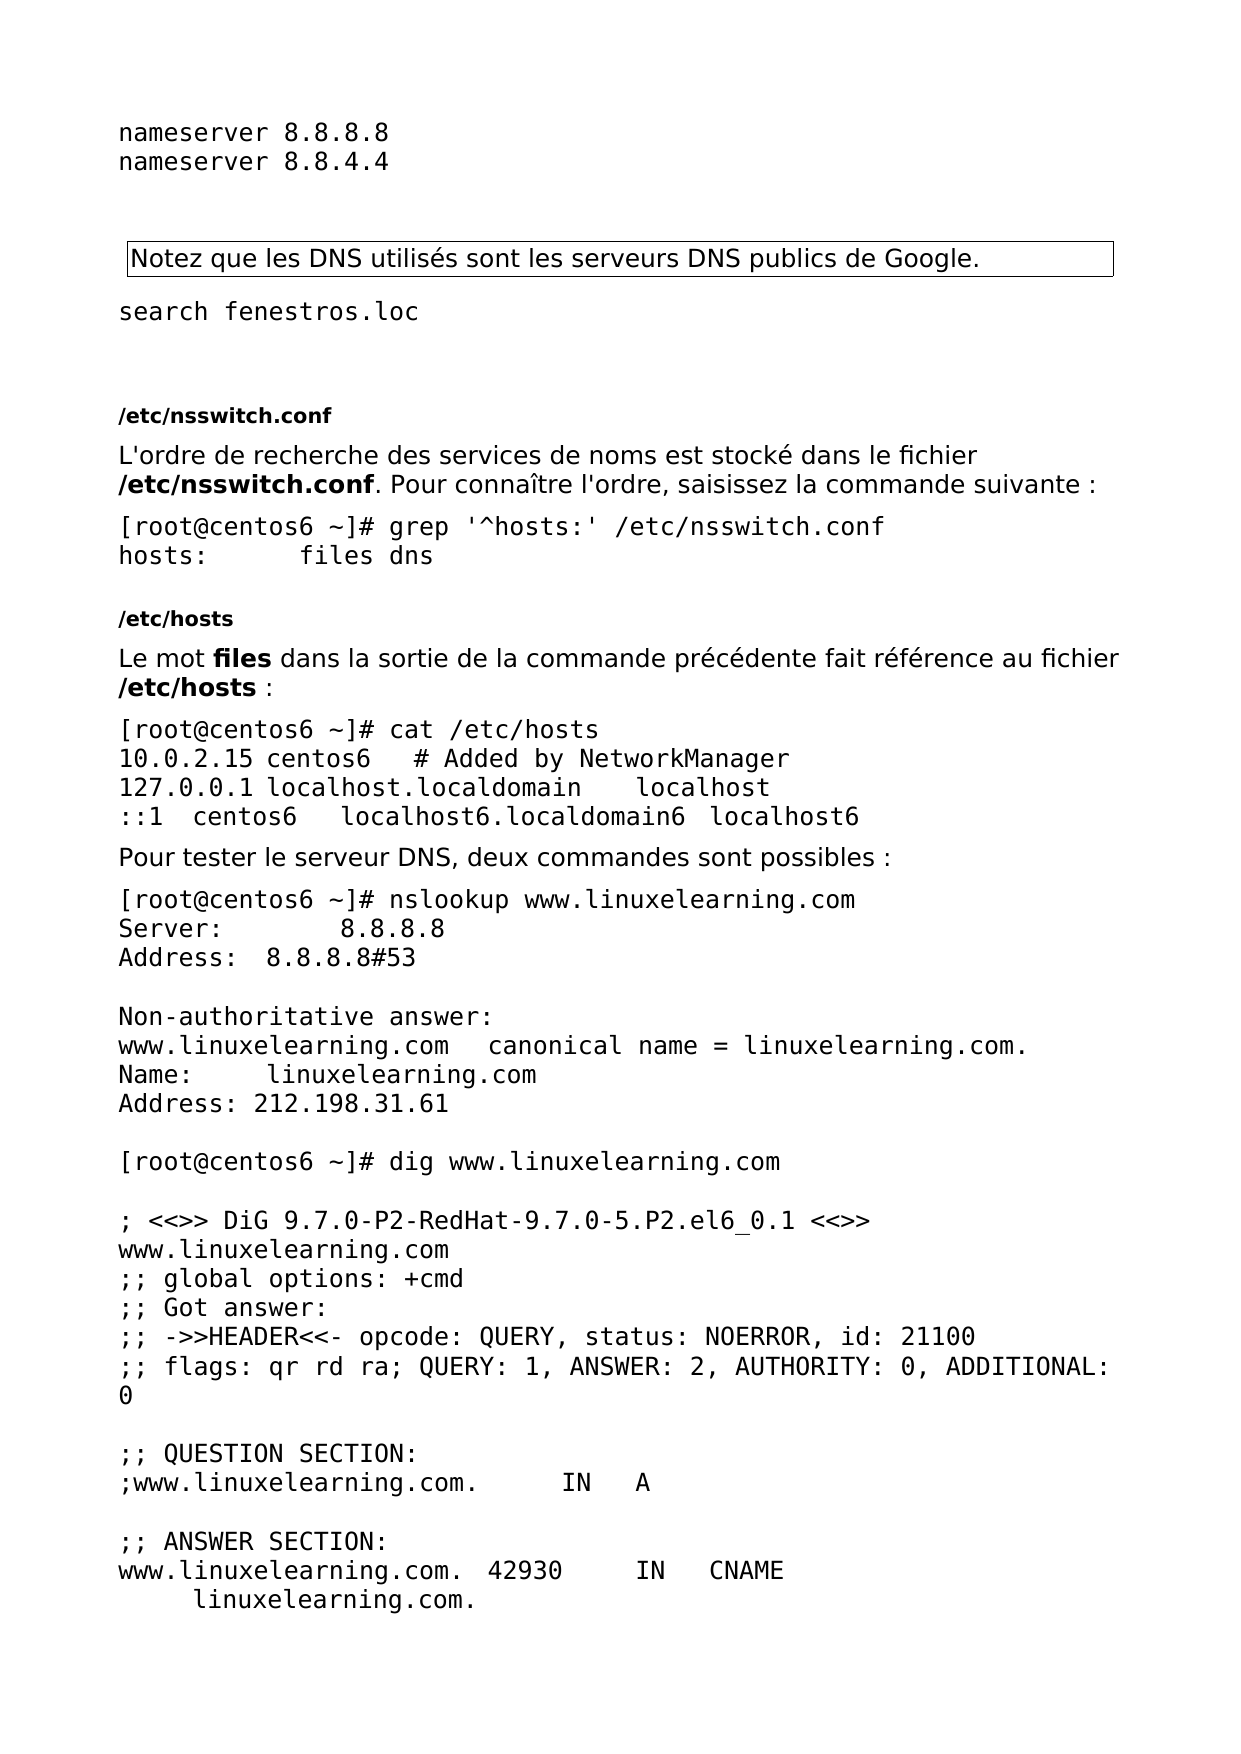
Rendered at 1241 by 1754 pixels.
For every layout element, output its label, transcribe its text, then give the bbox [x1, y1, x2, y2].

table_header Notez que les DNS utilisés sont les serveurs DNS publics de Google. [128, 242, 1113, 276]
text L'ordre de recherche des services de noms est stocké dans le fichier /etc/nsswitch.conf. Pour connaître l'ordre, saisissez la commande suivante : [118, 441, 1122, 500]
text [root@centos6 ~]# cat /etc/hosts 10.0.2.15 centos6 # Added by NetworkManager 127.0.0.1 localhost.localdomain localhost ::1 centos6 localhost6.localdomain6 localhost6 [118, 715, 1122, 832]
text Pour tester le serveur DNS, deux commandes sont possibles : [118, 843, 1122, 872]
text [root@centos6 ~]# nslookup www.linuxelearning.com Server: 8.8.8.8 Address: 8.8.8.8#53 Non-authoritative answer: www.linuxelearning.com canonical name = linuxelearning.com. Name: linuxelearning.com Address: 212.198.31.61 [root@centos6 ~]# dig www.linuxelearning.com ; <<>> DiG 9.7.0-P2-RedHat-9.7.0-5.P2.el6_0.1 <<>> www.linuxelearning.com ;; global options: +cmd ;; Got answer: ;; ->>HEADER<<- opcode: QUERY, status: NOERROR, id: 21100 ;; flags: qr rd ra; QUERY: 1, ANSWER: 2, AUTHORITY: 0, ADDITIONAL: 0 ;; QUESTION SECTION: ;www.linuxelearning.com. IN A ;; ANSWER SECTION: www.linuxelearning.com. 42930 IN CNAME linuxelearning.com. [118, 885, 1122, 1614]
text search fenestros.loc [118, 285, 1122, 326]
text nameserver 8.8.8.8 nameserver 8.8.4.4 [118, 118, 1122, 217]
text [root@centos6 ~]# grep '^hosts:' /etc/nsswitch.conf hosts: files dns [118, 512, 1122, 571]
subtitle /etc/hosts [118, 607, 1122, 632]
subtitle /etc/nsswitch.conf [118, 404, 1122, 429]
text Le mot files dans la sortie de la commande précédente fait référence au fichier /etc/hosts : [118, 644, 1122, 702]
